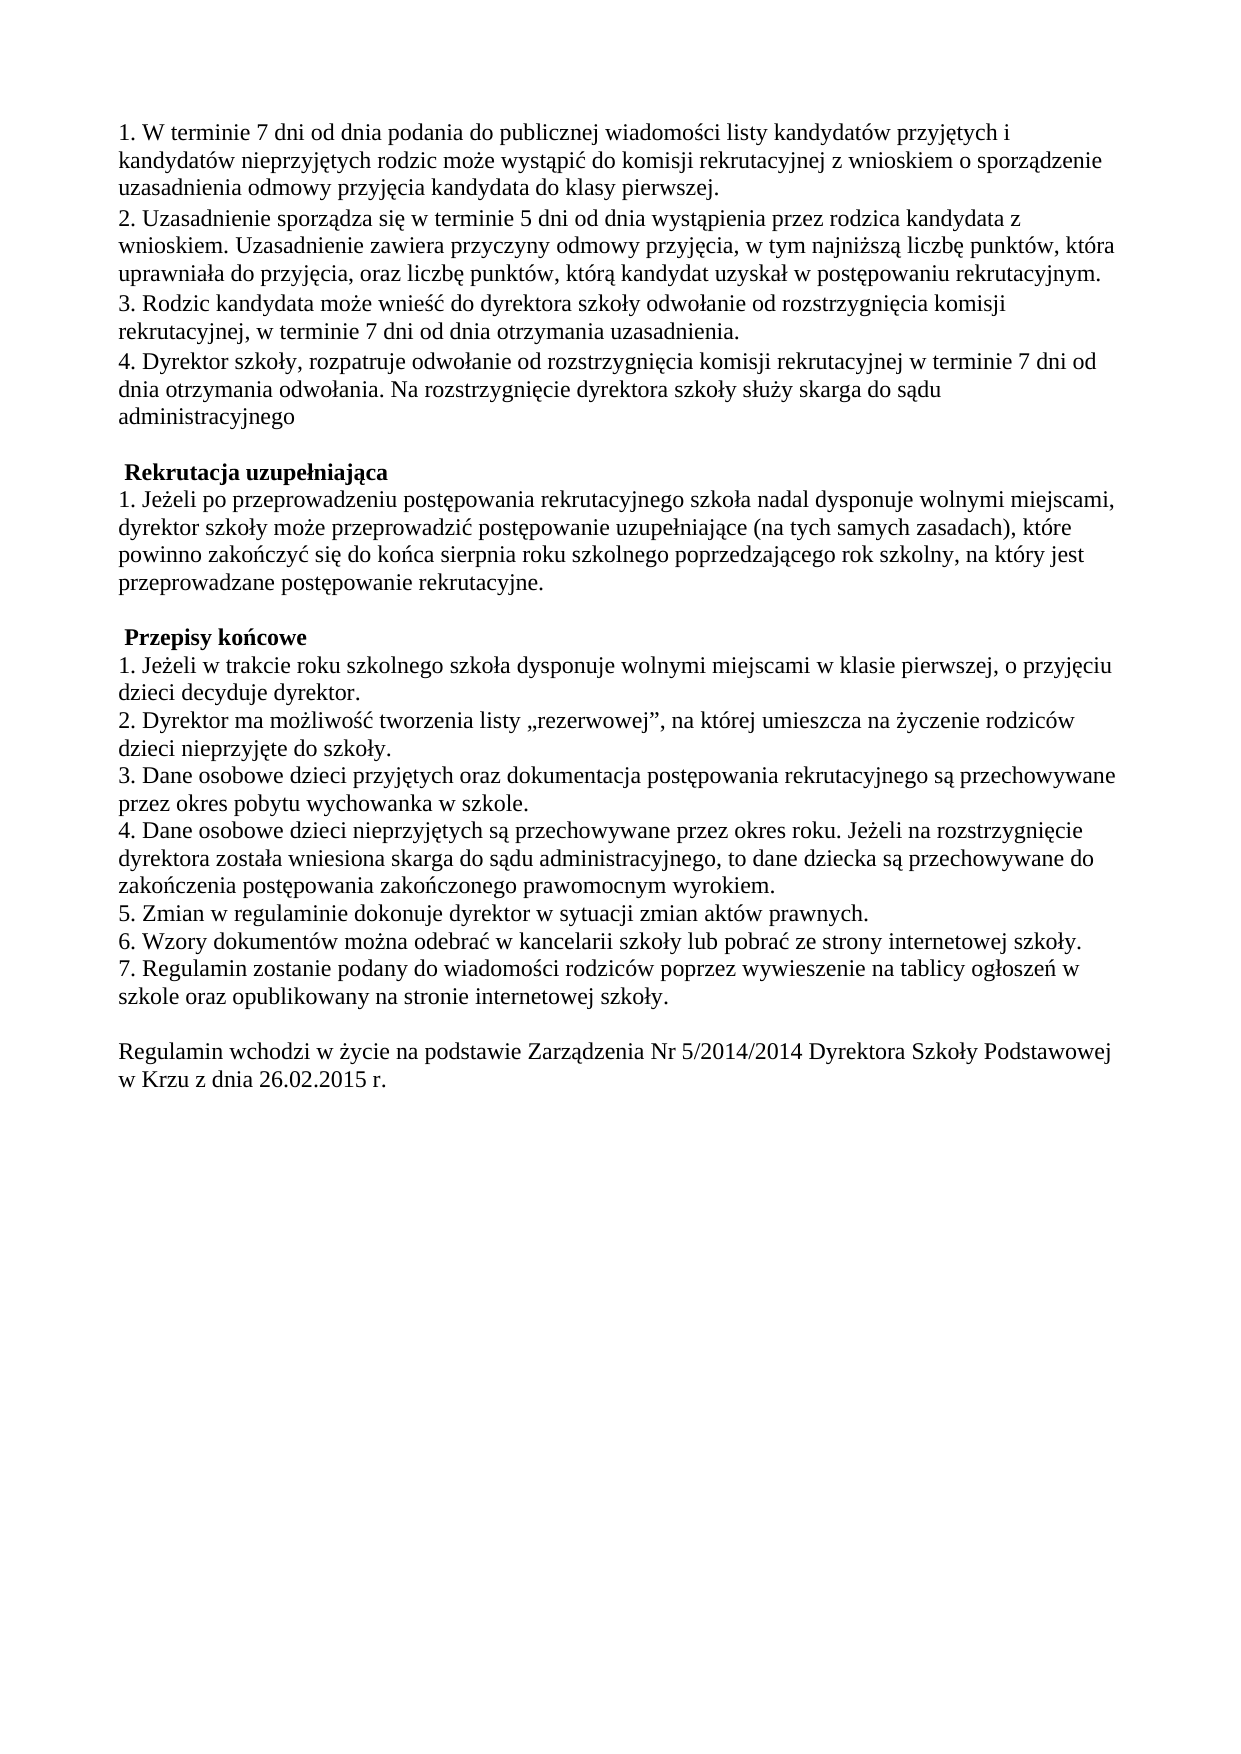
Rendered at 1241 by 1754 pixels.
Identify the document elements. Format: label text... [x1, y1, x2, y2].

text 1. Jeżeli w trakcie roku szkolnego szkoła dysponuje wolnymi miejscami w klasie pierwszej, o przyjęciu dzieci decyduje dyrektor. [118, 651, 1122, 706]
text 6. Wzory dokumentów można odebrać w kancelarii szkoły lub pobrać ze strony internetowej szkoły. [118, 927, 1122, 954]
text 2. Dyrektor ma możliwość tworzenia listy „rezerwowej”, na której umieszcza na życzenie rodziców dzieci nieprzyjęte do szkoły. [118, 706, 1122, 761]
text 4. Dyrektor szkoły, rozpatruje odwołanie od rozstrzygnięcia komisji rekrutacyjnej w terminie 7 dni od dnia otrzymania odwołania. Na rozstrzygnięcie dyrektora szkoły służy skarga do sądu administracyjnego [118, 347, 1122, 430]
text 1. Jeżeli po przeprowadzeniu postępowania rekrutacyjnego szkoła nadal dysponuje wolnymi miejscami, dyrektor szkoły może przeprowadzić postępowanie uzupełniające (na tych samych zasadach), które powinno zakończyć się do końca sierpnia roku szkolnego poprzedzającego rok szkolny, na który jest przeprowadzane postępowanie rekrutacyjne. [118, 485, 1122, 596]
text 4. Dane osobowe dzieci nieprzyjętych są przechowywane przez okres roku. Jeżeli na rozstrzygnięcie dyrektora została wniesiona skarga do sądu administracyjnego, to dane dziecka są przechowywane do zakończenia postępowania zakończonego prawomocnym wyrokiem. [118, 816, 1122, 899]
text 2. Uzasadnienie sporządza się w terminie 5 dni od dnia wystąpienia przez rodzica kandydata z wnioskiem. Uzasadnienie zawiera przyczyny odmowy przyjęcia, w tym najniższą liczbę punktów, która uprawniała do przyjęcia, oraz liczbę punktów, którą kandydat uzyskał w postępowaniu rekrutacyjnym. [118, 204, 1122, 286]
text 1. W terminie 7 dni od dnia podania do publicznej wiadomości listy kandydatów przyjętych i kandydatów nieprzyjętych rodzic może wystąpić do komisji rekrutacyjnej z wnioskiem o sporządzenie uzasadnienia odmowy przyjęcia kandydata do klasy pierwszej. [118, 118, 1122, 201]
text Przepisy końcowe [118, 623, 1122, 651]
text 5. Zmian w regulaminie dokonuje dyrektor w sytuacji zmian aktów prawnych. [118, 899, 1122, 927]
text Regulamin wchodzi w życie na podstawie Zarządzenia Nr 5/2014/2014 Dyrektora Szkoły Podstawowej w Krzu z dnia 26.02.2015 r. [118, 1037, 1122, 1092]
text 3. Dane osobowe dzieci przyjętych oraz dokumentacja postępowania rekrutacyjnego są przechowywane przez okres pobytu wychowanka w szkole. [118, 761, 1122, 816]
text 3. Rodzic kandydata może wnieść do dyrektora szkoły odwołanie od rozstrzygnięcia komisji rekrutacyjnej, w terminie 7 dni od dnia otrzymania uzasadnienia. [118, 289, 1122, 344]
text Rekrutacja uzupełniająca [118, 457, 1122, 485]
text 7. Regulamin zostanie podany do wiadomości rodziców poprzez wywieszenie na tablicy ogłoszeń w szkole oraz opublikowany na stronie internetowej szkoły. [118, 954, 1122, 1009]
